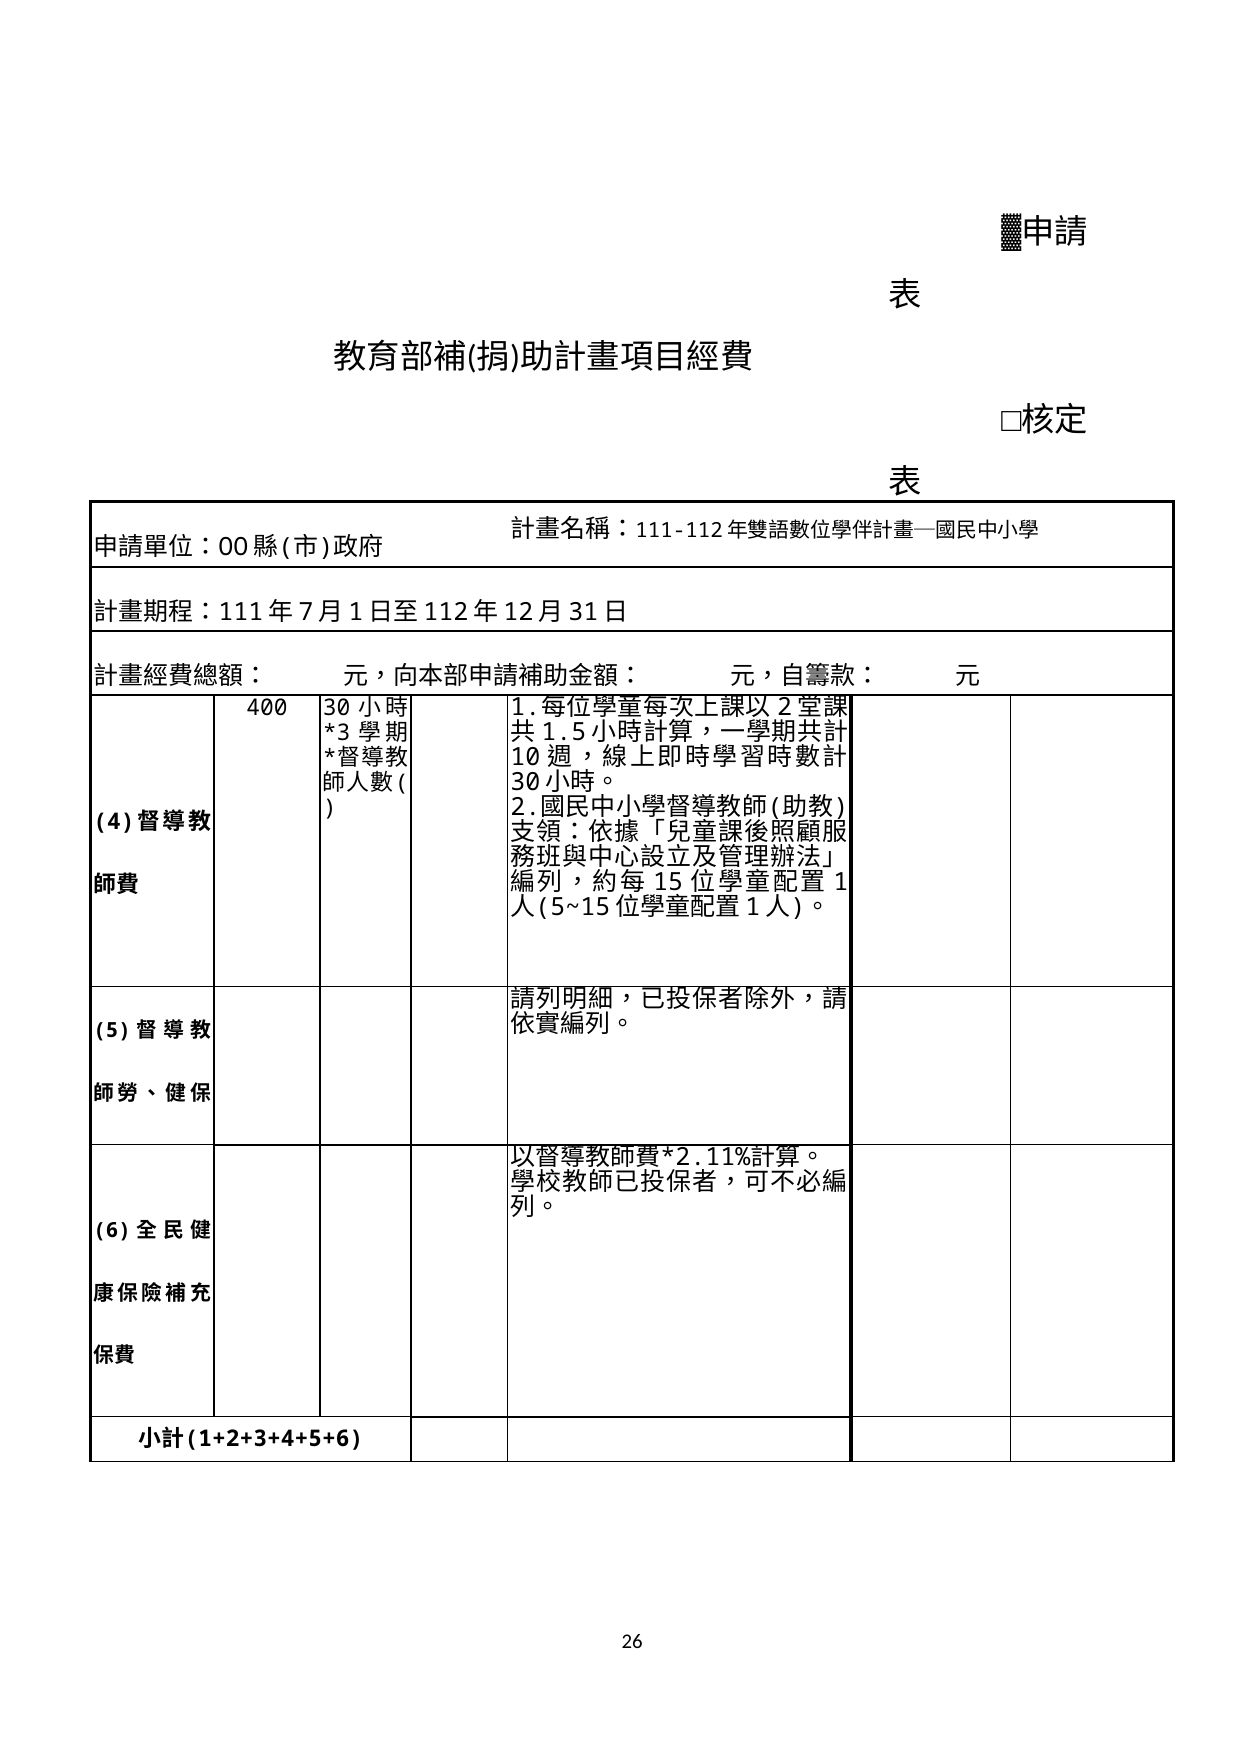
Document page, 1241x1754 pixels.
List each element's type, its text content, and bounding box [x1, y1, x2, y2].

table_cell [384, 375, 512, 500]
table_cell [214, 375, 255, 500]
table_cell [255, 375, 383, 500]
table_cell [412, 987, 507, 1144]
table_cell 申請單位：OO縣(市)政府 [92, 503, 507, 566]
table_cell [1011, 696, 1172, 986]
table_cell [215, 987, 319, 1144]
table_cell (5)督導教師勞、健保及勞工退休金 [92, 987, 213, 1144]
table_cell 教育部補(捐)助計畫項目經費 [255, 313, 1094, 375]
table_cell [853, 696, 1010, 986]
table_cell [90, 313, 214, 375]
table_header [384, 188, 512, 312]
table_cell [321, 1146, 410, 1416]
table_cell □核定表 [715, 375, 1094, 500]
table_cell (6)全民健康保險補充保費 [92, 1145, 213, 1416]
table_header [214, 188, 255, 312]
table_cell [1011, 987, 1172, 1144]
table_cell 請列明細，已投保者除外，請依實編列。 [508, 987, 849, 1144]
table_cell [412, 1146, 507, 1416]
table_cell 400 [215, 696, 319, 986]
table_cell [215, 1146, 319, 1416]
table_cell 計畫期程：111年7月1日至112年12月31日 [92, 568, 1172, 630]
table_cell 小計(1+2+3+4+5+6) [92, 1417, 410, 1461]
table_cell [853, 1145, 1010, 1416]
table_cell [321, 987, 410, 1144]
table_cell [412, 1418, 507, 1461]
table_cell 1.每位學童每次上課以2堂課共1.5小時計算，一學期共計10週，線上即時學習時數計30小時。 2.國民中小學督導教師(助教)支領：依據「兒童課後照顧服務班與中心設立及管理辦法」編列，約每15位學童配置1人(5~15位學童配置1人)。 [508, 696, 849, 986]
table_cell [1011, 1145, 1172, 1416]
table_cell [853, 987, 1010, 1144]
table_cell [1011, 1417, 1172, 1461]
table_header ▓申請表 [715, 188, 1094, 312]
table_cell [1094, 313, 1173, 375]
table_cell [412, 696, 507, 986]
table_cell 計畫經費總額： 元，向本部申請補助金額： 元，自籌款： 元 [92, 632, 1172, 694]
table_cell 計畫名稱：111-112年雙語數位學伴計畫─國民中小學 [507, 503, 1172, 566]
table_header [90, 188, 214, 312]
table_cell [214, 313, 255, 375]
table_header [255, 188, 383, 312]
table_cell [90, 375, 214, 500]
table_header [1094, 188, 1173, 312]
table_cell 30小時*3學期*督導教師人數( ) [321, 696, 410, 986]
table_cell [1094, 375, 1173, 500]
table_cell [508, 1418, 849, 1461]
table_cell 以督導教師費*2.11%計算。 學校教師已投保者，可不必編列。 [508, 1146, 849, 1416]
table_cell [853, 1417, 1010, 1461]
table_header [512, 188, 715, 312]
table_cell (4)督導教師費 [92, 696, 213, 986]
table_cell [512, 375, 715, 500]
